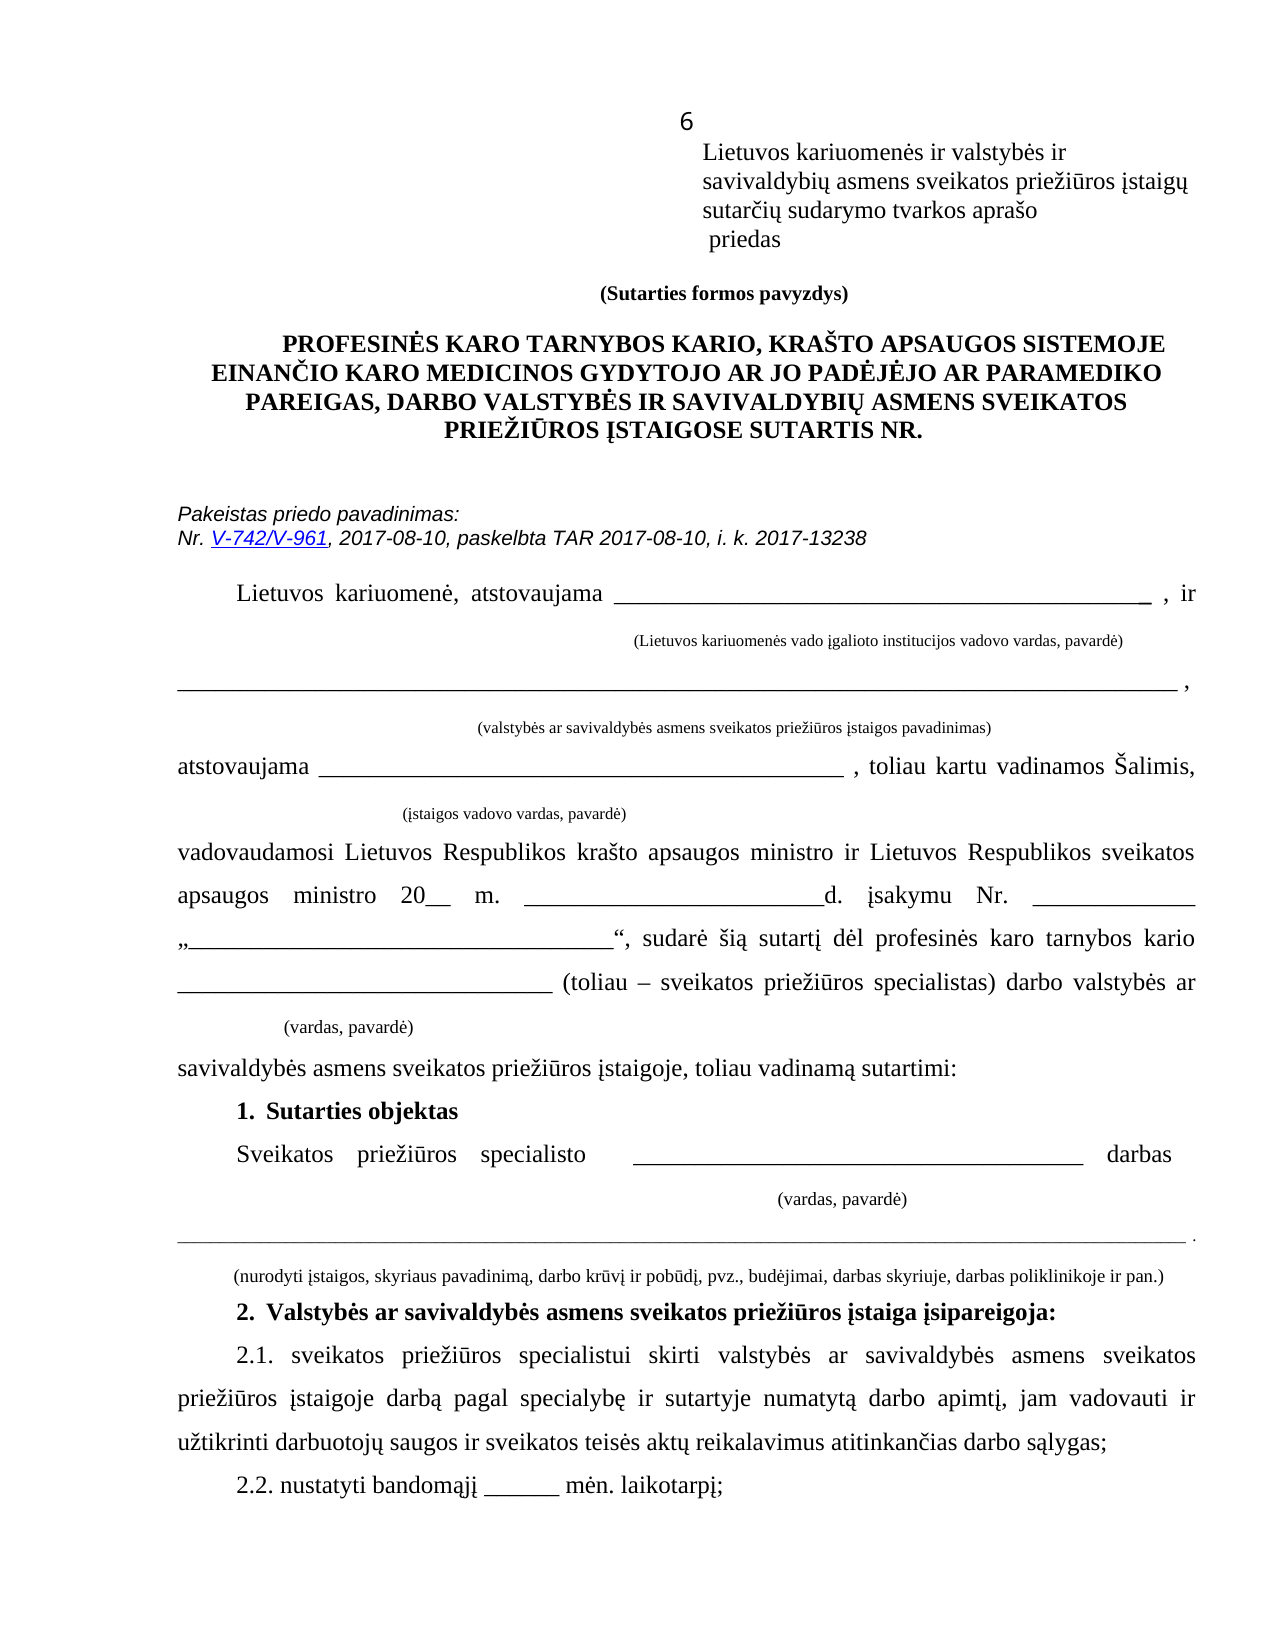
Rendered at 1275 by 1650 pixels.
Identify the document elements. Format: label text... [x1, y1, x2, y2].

text savivaldybių asmens sveikatos priežiūros įstaigų [177, 166, 1196, 195]
text Sveikatos priežiūros specialisto ____________________________________ darbas (vardas, pavardė) [177, 1139, 1196, 1211]
text priedas [709, 224, 1196, 252]
text vadovaudamosi Lietuvos Respublikos krašto apsaugos ministro ir Lietuvos Respublikos sveikatos apsaugos ministro 20__ m. ________________________d. įsakymu Nr. _____________ „__________________________________“, sudarė šią sutartį dėl profesinės karo tarnybos kario ______________________________ (toliau – sveikatos priežiūros specialistas) darbo valstybės ar (vardas, pavardė) [177, 837, 1196, 1038]
text Lietuvos kariuomenės ir valstybės ir [177, 137, 1196, 166]
text savivaldybės asmens sveikatos priežiūros įstaigoje, toliau vadinamą sutartimi: [177, 1053, 1196, 1082]
text sutarčių sudarymo tvarkos aprašo [177, 195, 1196, 224]
text Lietuvos kariuomenė, atstovaujama ___________________________________________ , ir (Lietuvos kariuomenės vado įgalioto institucijos vadovo vardas, pavardė) [177, 578, 1196, 650]
text Pakeistas priedo pavadinimas: [177, 502, 1196, 526]
text 2. Valstybės ar savivaldybės asmens sveikatos priežiūros įstaiga įsipareigoja: [177, 1297, 1196, 1326]
text 2.2. nustatyti bandomąjį ______ mėn. laikotarpį; [177, 1470, 1196, 1498]
text Nr. V-742/V-961, 2017-08-10, paskelbta TAR 2017-08-10, i. k. 2017-13238 [177, 526, 1196, 550]
text atstovaujama __________________________________________ , toliau kartu vadinamos Šalimis, (įstaigos vadovo vardas, pavardė) [177, 751, 1196, 823]
text _________________________________________________________________________________________________________________________ . (nurodyti įstaigos, skyriaus pavadinimą, darbo krūvį ir pobūdį, pvz., budėjimai, darbas skyriuje, darbas poliklinikoje ir pan.) [177, 1225, 1196, 1286]
text 1. Sutarties objektas [207, 1096, 1196, 1125]
text 2.1. sveikatos priežiūros specialistui skirti valstybės ar savivaldybės asmens sveikatos priežiūros įstaigoje darbą pagal specialybę ir sutartyje numatytą darbo apimtį, jam vadovauti ir užtikrinti darbuotojų saugos ir sveikatos teisės aktų reikalavimus atitinkančias darbo sąlygas; [177, 1340, 1196, 1455]
text ________________________________________________________________________________ , [177, 665, 1196, 693]
text PROFESINĖS KARO TARNYBOS KARIO, KRAŠTO APSAUGOS SISTEMOJE EINANČIO KARO MEDICINOS GYDYTOJO AR JO PADĖJĖJO AR PARAMEDIKO PAREIGAS, DARBO VALSTYBĖS IR SAVIVALDYBIŲ ASMENS SVEIKATOS PRIEŽIŪROS ĮSTAIGOSE SUTARTIS NR. [177, 329, 1196, 444]
text (valstybės ar savivaldybės asmens sveikatos priežiūros įstaigos pavadinimas) [177, 708, 1196, 737]
text (Sutarties formos pavyzdys) [177, 281, 1196, 305]
